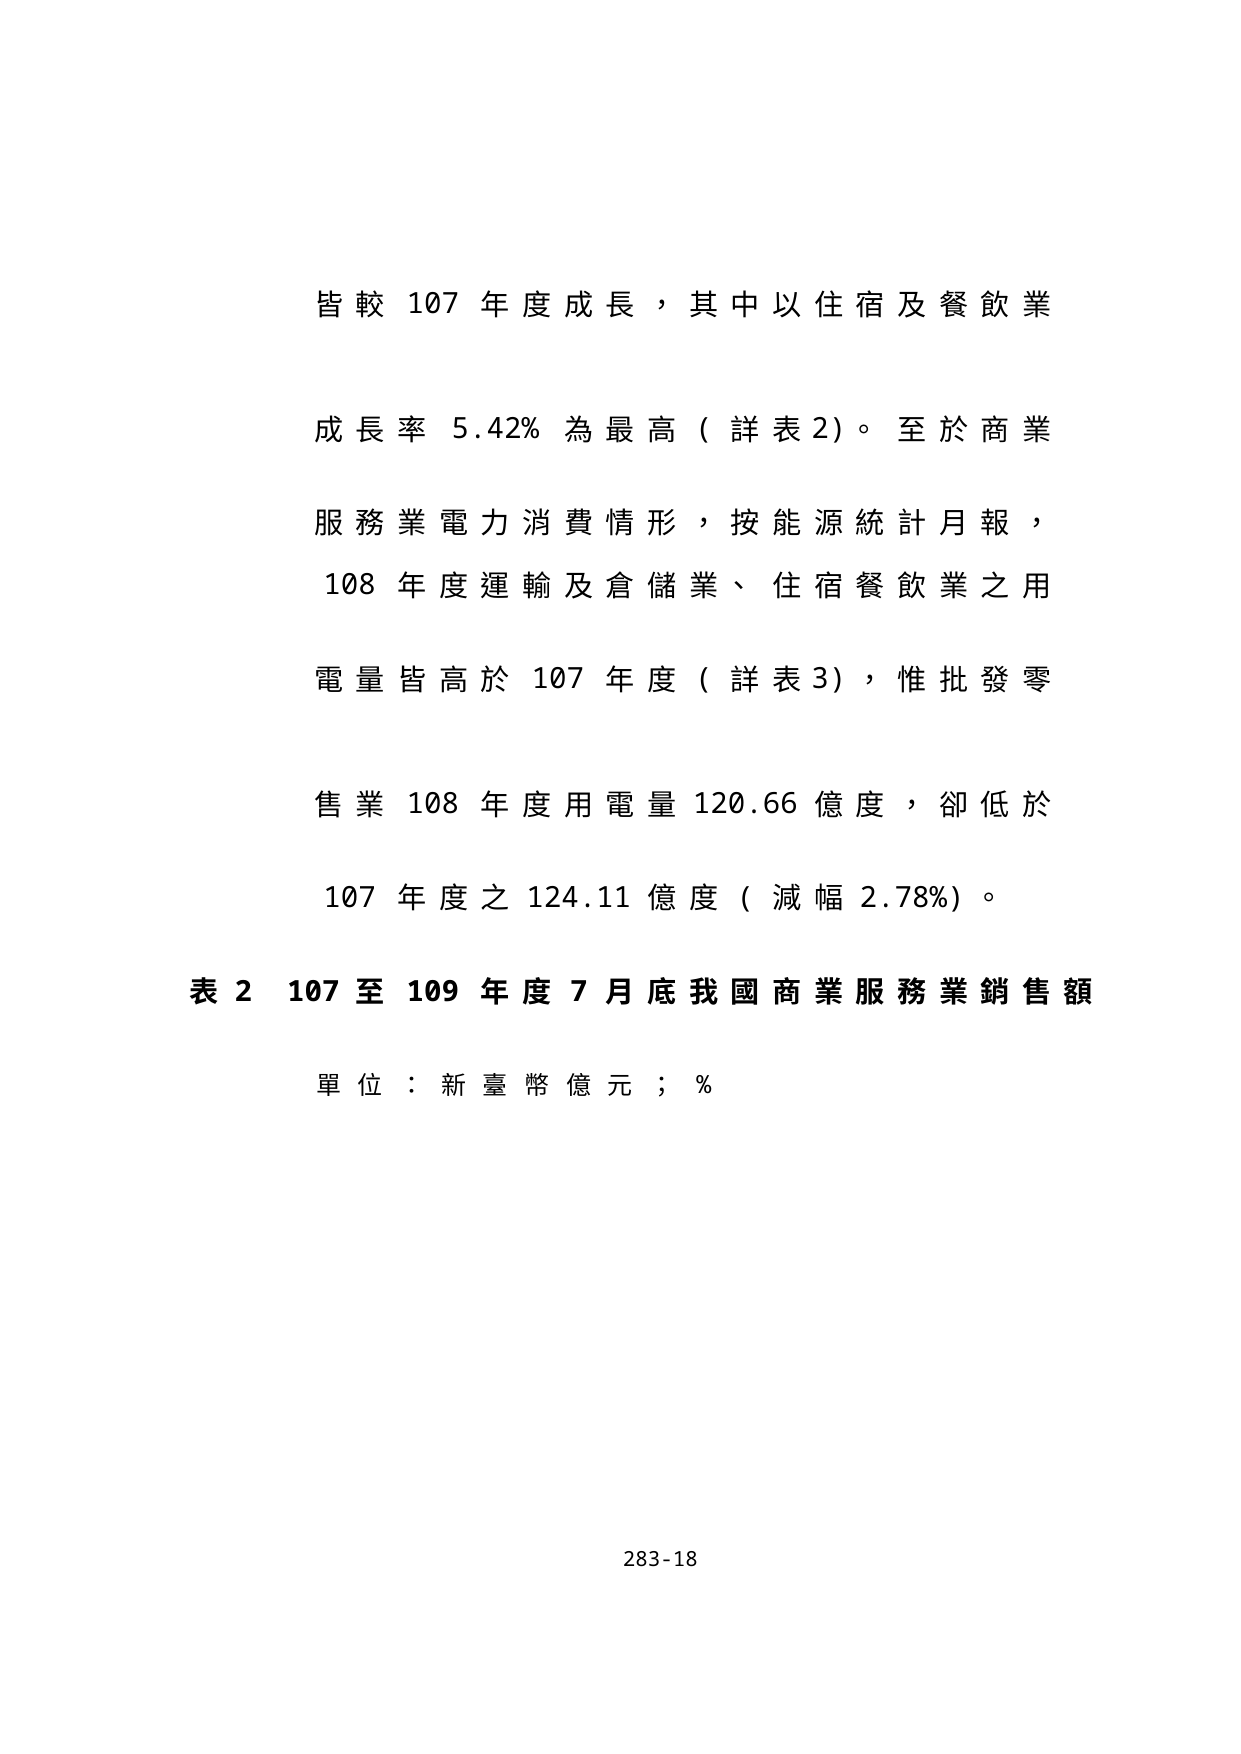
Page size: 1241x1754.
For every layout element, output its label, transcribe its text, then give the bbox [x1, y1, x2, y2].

text 皆較107年度成長，其中以住宿及餐飲業成長率5.42%為最高(詳表2)。至於商業服務業電力消費情形，按能源統計月報，108年度運輸及倉儲業、住宿餐飲業之用電量皆高於107年度(詳表3)，惟批發零售業108年度用電量120.66億度，卻低於107年度之124.11億度(減幅2.78%)。 [271, 229, 1058, 917]
text 表2 107至109年度7月底我國商業服務業銷售額 單位：新臺幣億元；% [183, 917, 1148, 1104]
